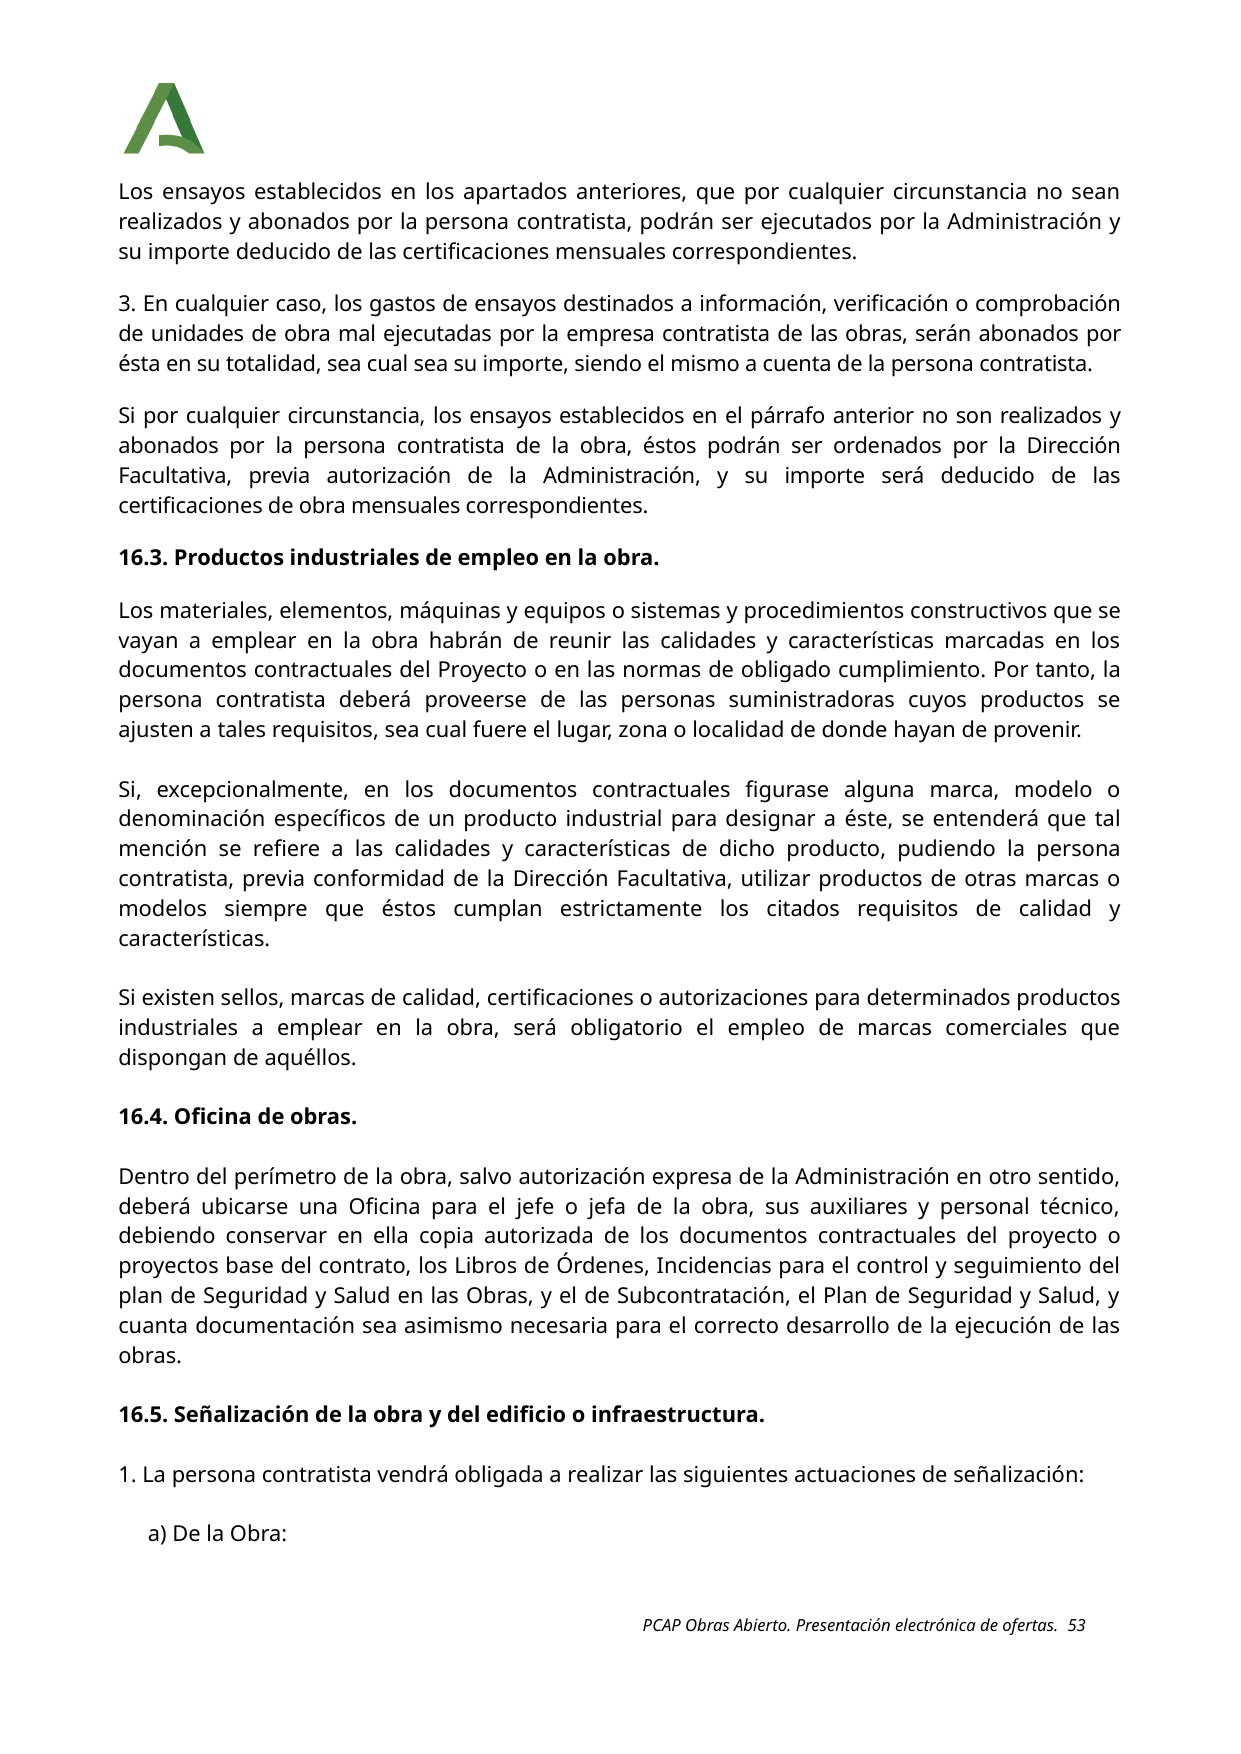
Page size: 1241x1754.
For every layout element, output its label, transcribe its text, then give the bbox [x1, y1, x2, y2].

subtitle 16.4. Oficina de obras. [118, 1101, 1122, 1131]
text Si por cualquier circunstancia, los ensayos establecidos en el párrafo anterior no son realizados y abonados por la persona contratista de la obra, éstos podrán ser ordenados por la Dirección Facultativa, previa autorización de la Administración, y su importe será deducido de las certificaciones de obra mensuales correspondientes. [118, 401, 1122, 520]
text Si existen sellos, marcas de calidad, certificaciones o autorizaciones para determinados productos industriales a emplear en la obra, será obligatorio el empleo de marcas comerciales que dispongan de aquéllos. [118, 982, 1122, 1072]
picture [119, 78, 209, 158]
subtitle 16.5. Señalización de la obra y del edificio o infraestructura. [118, 1399, 1122, 1429]
text Los ensayos establecidos en los apartados anteriores, que por cualquier circunstancia no sean realizados y abonados por la persona contratista, podrán ser ejecutados por la Administración y su importe deducido de las certificaciones mensuales correspondientes. [118, 176, 1122, 266]
text 3. En cualquier caso, los gastos de ensayos destinados a información, verificación o comprobación de unidades de obra mal ejecutadas por la empresa contratista de las obras, serán abonados por ésta en su totalidad, sea cual sea su importe, siendo el mismo a cuenta de la persona contratista. [118, 288, 1122, 378]
text Dentro del perímetro de la obra, salvo autorización expresa de la Administración en otro sentido, deberá ubicarse una Oficina para el jefe o jefa de la obra, sus auxiliares y personal técnico, debiendo conservar en ella copia autorizada de los documentos contractuales del proyecto o proyectos base del contrato, los Libros de Órdenes, Incidencias para el control y seguimiento del plan de Seguridad y Salud en las Obras, y el de Subcontratación, el Plan de Seguridad y Salud, y cuanta documentación sea asimismo necesaria para el correcto desarrollo de la ejecución de las obras. [118, 1161, 1122, 1369]
text Si, excepcionalmente, en los documentos contractuales figurase alguna marca, modelo o denominación específicos de un producto industrial para designar a éste, se entenderá que tal mención se refiere a las calidades y características de dicho producto, pudiendo la persona contratista, previa conformidad de la Dirección Facultativa, utilizar productos de otras marcas o modelos siempre que éstos cumplan estrictamente los citados requisitos de calidad y características. [118, 774, 1122, 952]
text Los materiales, elementos, máquinas y equipos o sistemas y procedimientos constructivos que se vayan a emplear en la obra habrán de reunir las calidades y características marcadas en los documentos contractuales del Proyecto o en las normas de obligado cumplimiento. Por tanto, la persona contratista deberá proveerse de las personas suministradoras cuyos productos se ajusten a tales requisitos, sea cual fuere el lugar, zona o localidad de donde hayan de provenir. [118, 595, 1122, 744]
text 1. La persona contratista vendrá obligada a realizar las siguientes actuaciones de señalización: [118, 1459, 1122, 1489]
text a) De la Obra: [148, 1518, 1122, 1548]
subtitle 16.3. Productos industriales de empleo en la obra. [118, 542, 1122, 572]
